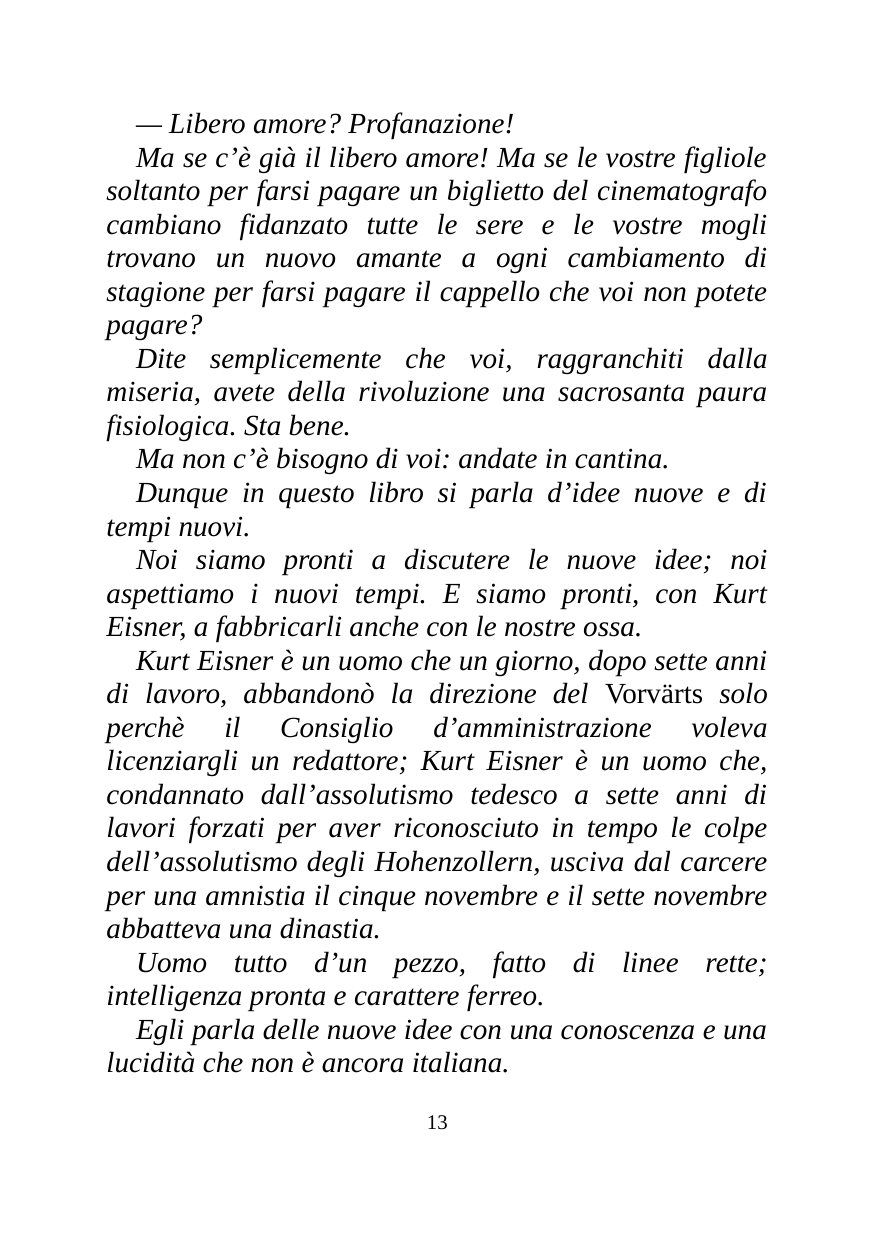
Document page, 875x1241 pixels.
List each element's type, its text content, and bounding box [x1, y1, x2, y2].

text Noi siamo pronti a discutere le nuove idee; noi aspettiamo i nuovi tempi. E siamo pronti, con Kurt Eisner, a fabbricarli anche con le nostre ossa. [106, 542, 768, 643]
text Ma non c’è bisogno di voi: andate in cantina. [106, 442, 768, 475]
text — Libero amore? Profanazione! [106, 106, 768, 140]
text Uomo tutto d’un pezzo, fatto di linee rette; intelligenza pronta e carattere ferreo. [106, 945, 768, 1012]
text Dunque in questo libro si parla d’idee nuove e di tempi nuovi. [106, 475, 768, 542]
text Egli parla delle nuove idee con una conoscenza e una lucidità che non è ancora italiana. [106, 1012, 768, 1079]
text Dite semplicemente che voi, raggranchiti dalla miseria, avete della rivoluzione una sacrosanta paura fisiologica. Sta bene. [106, 341, 768, 442]
text Ma se c’è già il libero amore! Ma se le vostre figliole soltanto per farsi pagare un biglietto del cinematografo cambiano fidanzato tutte le sere e le vostre mogli trovano un nuovo amante a ogni cambiamento di stagione per farsi pagare il cappello che voi non potete pagare? [106, 140, 768, 341]
text Kurt Eisner è un uomo che un giorno, dopo sette anni di lavoro, abbandonò la direzione del Vorvärts solo perchè il Consiglio d’amministrazione voleva licenziargli un redattore; Kurt Eisner è un uomo che, condannato dall’assolutismo tedesco a sette anni di lavori forzati per aver riconosciuto in tempo le colpe dell’assolutismo degli Hohenzollern, usciva dal carcere per una amnistia il cinque novembre e il sette novembre abbatteva una dinastia. [106, 643, 768, 945]
